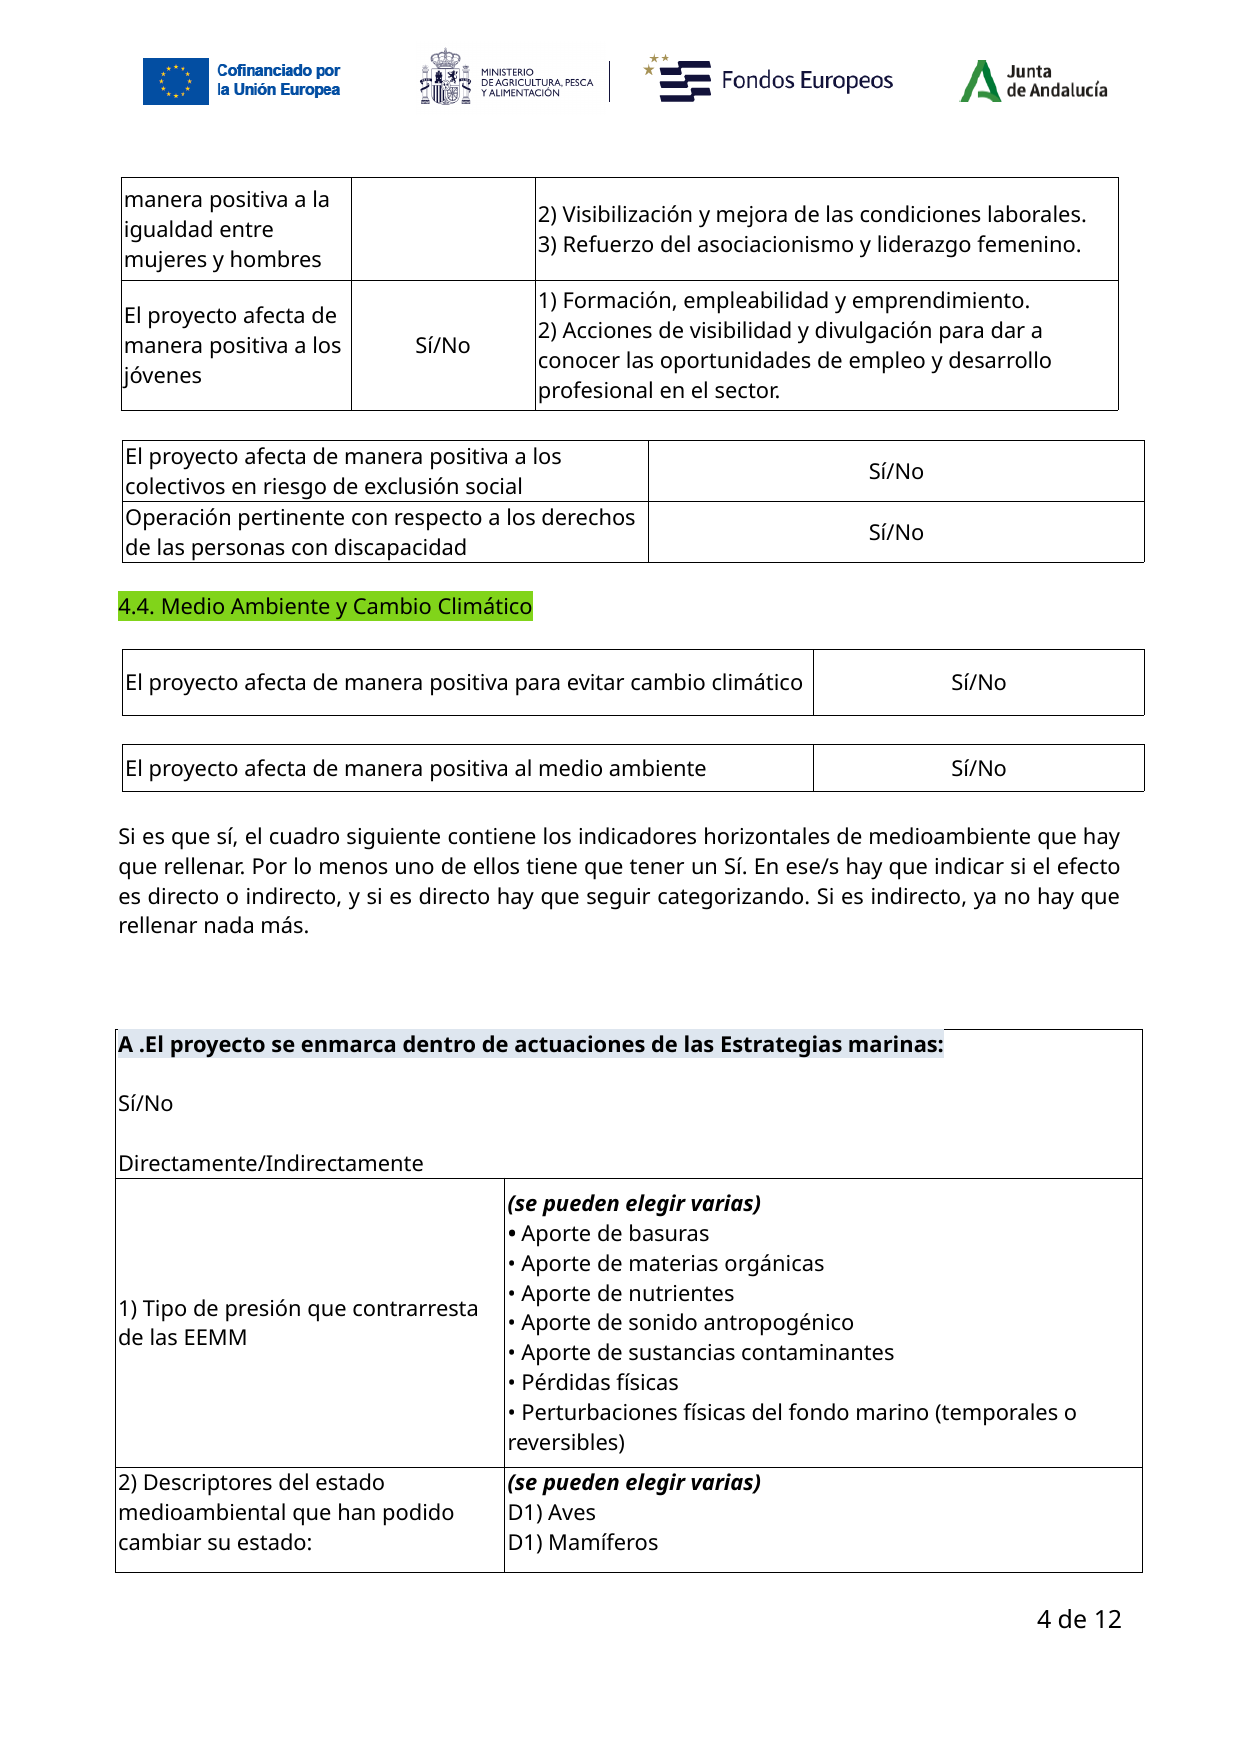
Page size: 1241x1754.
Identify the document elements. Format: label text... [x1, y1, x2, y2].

picture [1029, 36, 1127, 129]
table_header El proyecto afecta de manera positiva al medio ambiente [123, 745, 813, 791]
table_header Sí/No [814, 650, 1144, 714]
table_cell manera positiva a la igualdad entre mujeres y hombres [122, 178, 351, 280]
picture [157, 53, 299, 141]
table_header El proyecto afecta de manera positiva para evitar cambio climático [123, 650, 813, 714]
table_cell 2) Visibilización y mejora de las condiciones laborales. 3) Refuerzo del asociacionismo y liderazgo femenino. [536, 178, 1118, 280]
text Si es que sí, el cuadro siguiente contiene los indicadores horizontales de medioambiente que hay que rellenar. Por lo menos uno de ellos tiene que tener un Sí. En ese/s hay que indicar si el efecto es directo o indirecto, y si es directo hay que seguir categorizando. Si es indirecto, ya no hay que rellenar nada más. [118, 821, 1122, 940]
picture [416, 41, 914, 115]
table_header Sí/No [814, 745, 1144, 791]
table_header Sí/No [649, 441, 1144, 501]
table_header El proyecto afecta de manera positiva a los colectivos en riesgo de exclusión social [123, 441, 648, 501]
table_cell 1) Formación, empleabilidad y emprendimiento. 2) Acciones de visibilidad y divulgación para dar a conocer las oportunidades de empleo y desarrollo profesional en el sector. [536, 281, 1118, 410]
table_cell (se pueden elegir varias) • Aporte de basuras • Aporte de materias orgánicas • Aporte de nutrientes • Aporte de sonido antropogénico • Aporte de sustancias contaminantes • Pérdidas físicas • Perturbaciones físicas del fondo marino (temporales o reversibles) [505, 1179, 1142, 1467]
table_header A .El proyecto se enmarca dentro de actuaciones de las Estrategias marinas: Sí/No Directamente/Indirectamente [116, 1030, 1142, 1178]
table_cell Sí/No [352, 281, 535, 410]
text 4.4. Medio Ambiente y Cambio Climático [118, 591, 1122, 621]
table_cell (se pueden elegir varias) D1) Aves D1) Mamíferos [505, 1468, 1142, 1572]
table_cell 2) Descriptores del estado medioambiental que han podido cambiar su estado: [116, 1468, 504, 1572]
table_cell [352, 178, 535, 280]
table_cell Sí/No [649, 502, 1144, 562]
table_cell 1) Tipo de presión que contrarresta de las EEMM [116, 1179, 504, 1467]
table_cell Operación pertinente con respecto a los derechos de las personas con discapacidad [123, 502, 648, 562]
table_cell El proyecto afecta de manera positiva a los jóvenes [122, 281, 351, 410]
